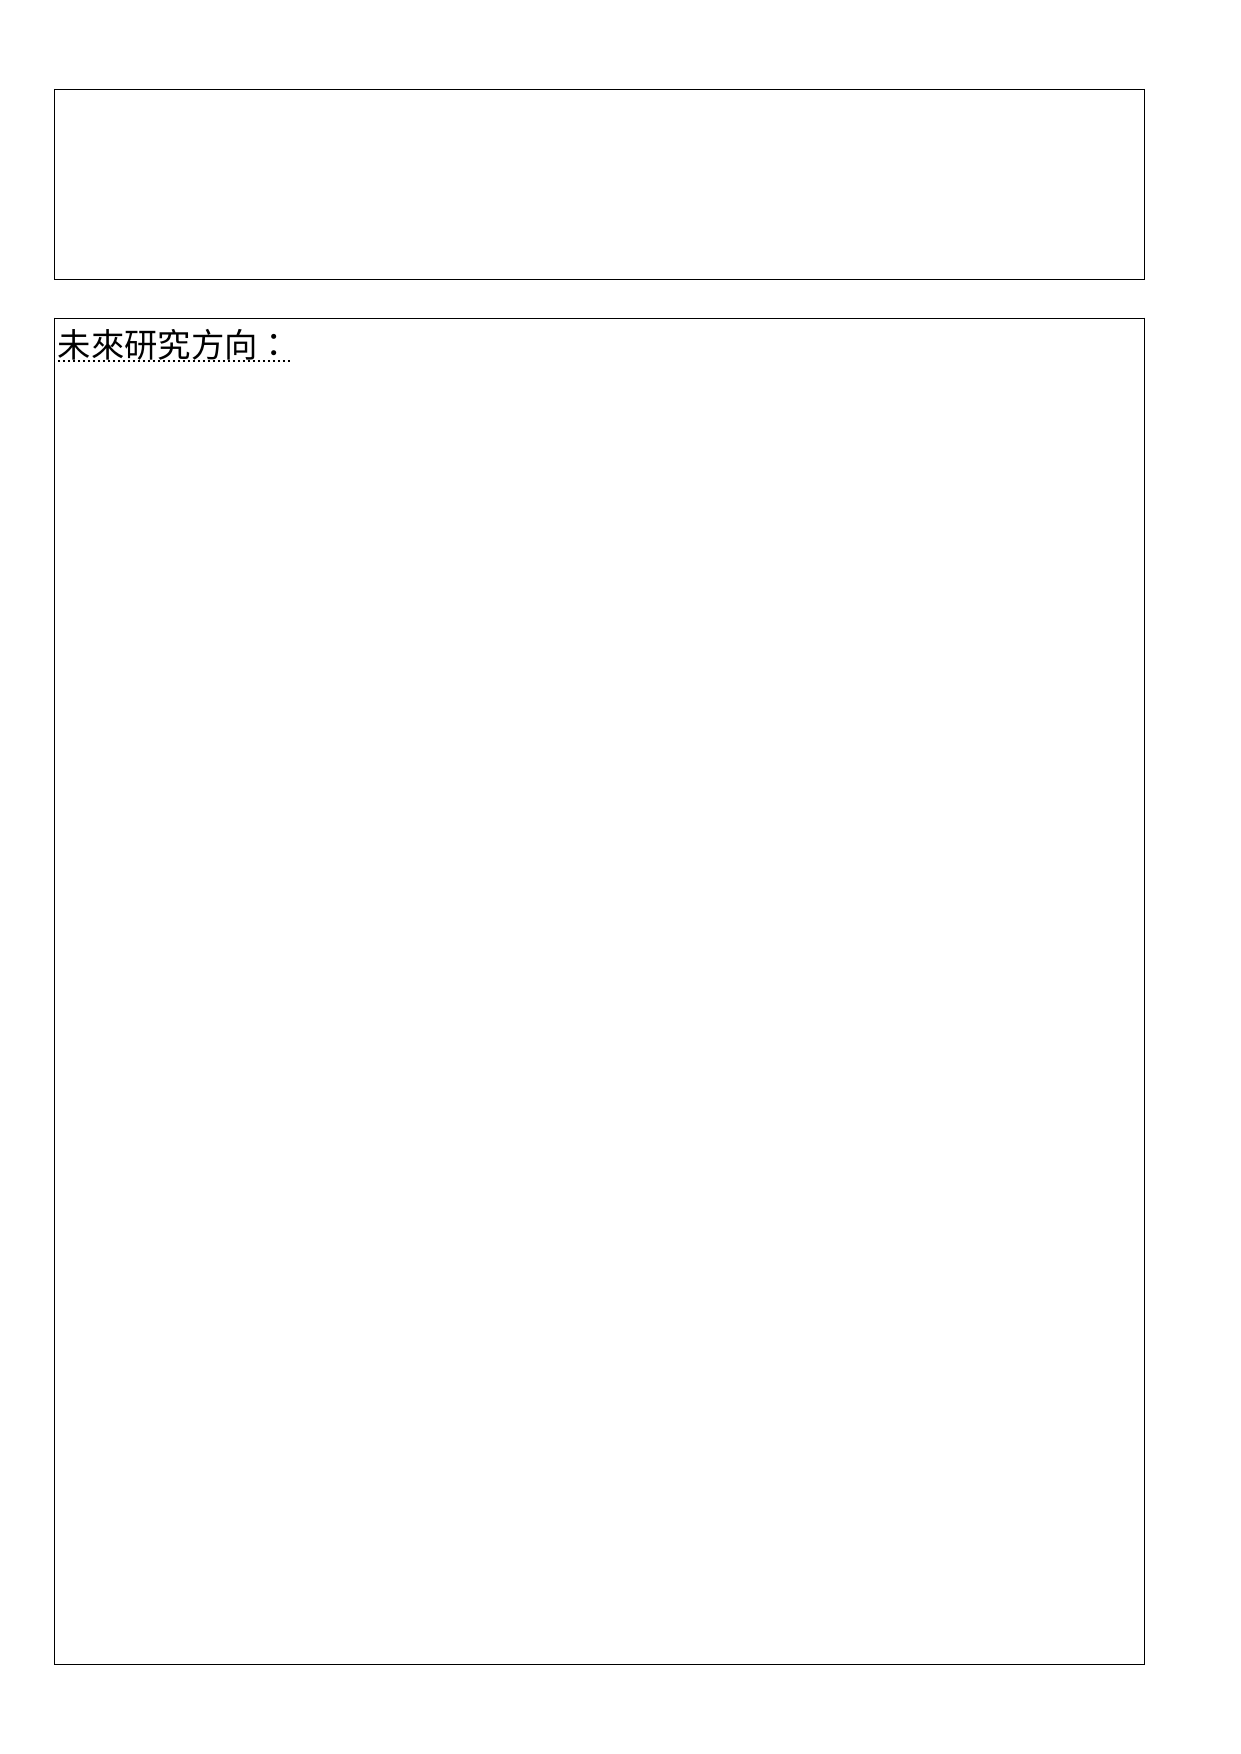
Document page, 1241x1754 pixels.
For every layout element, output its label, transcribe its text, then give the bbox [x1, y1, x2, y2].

table_header [55, 90, 1144, 279]
table_header 未來研究方向： [55, 319, 1144, 1664]
